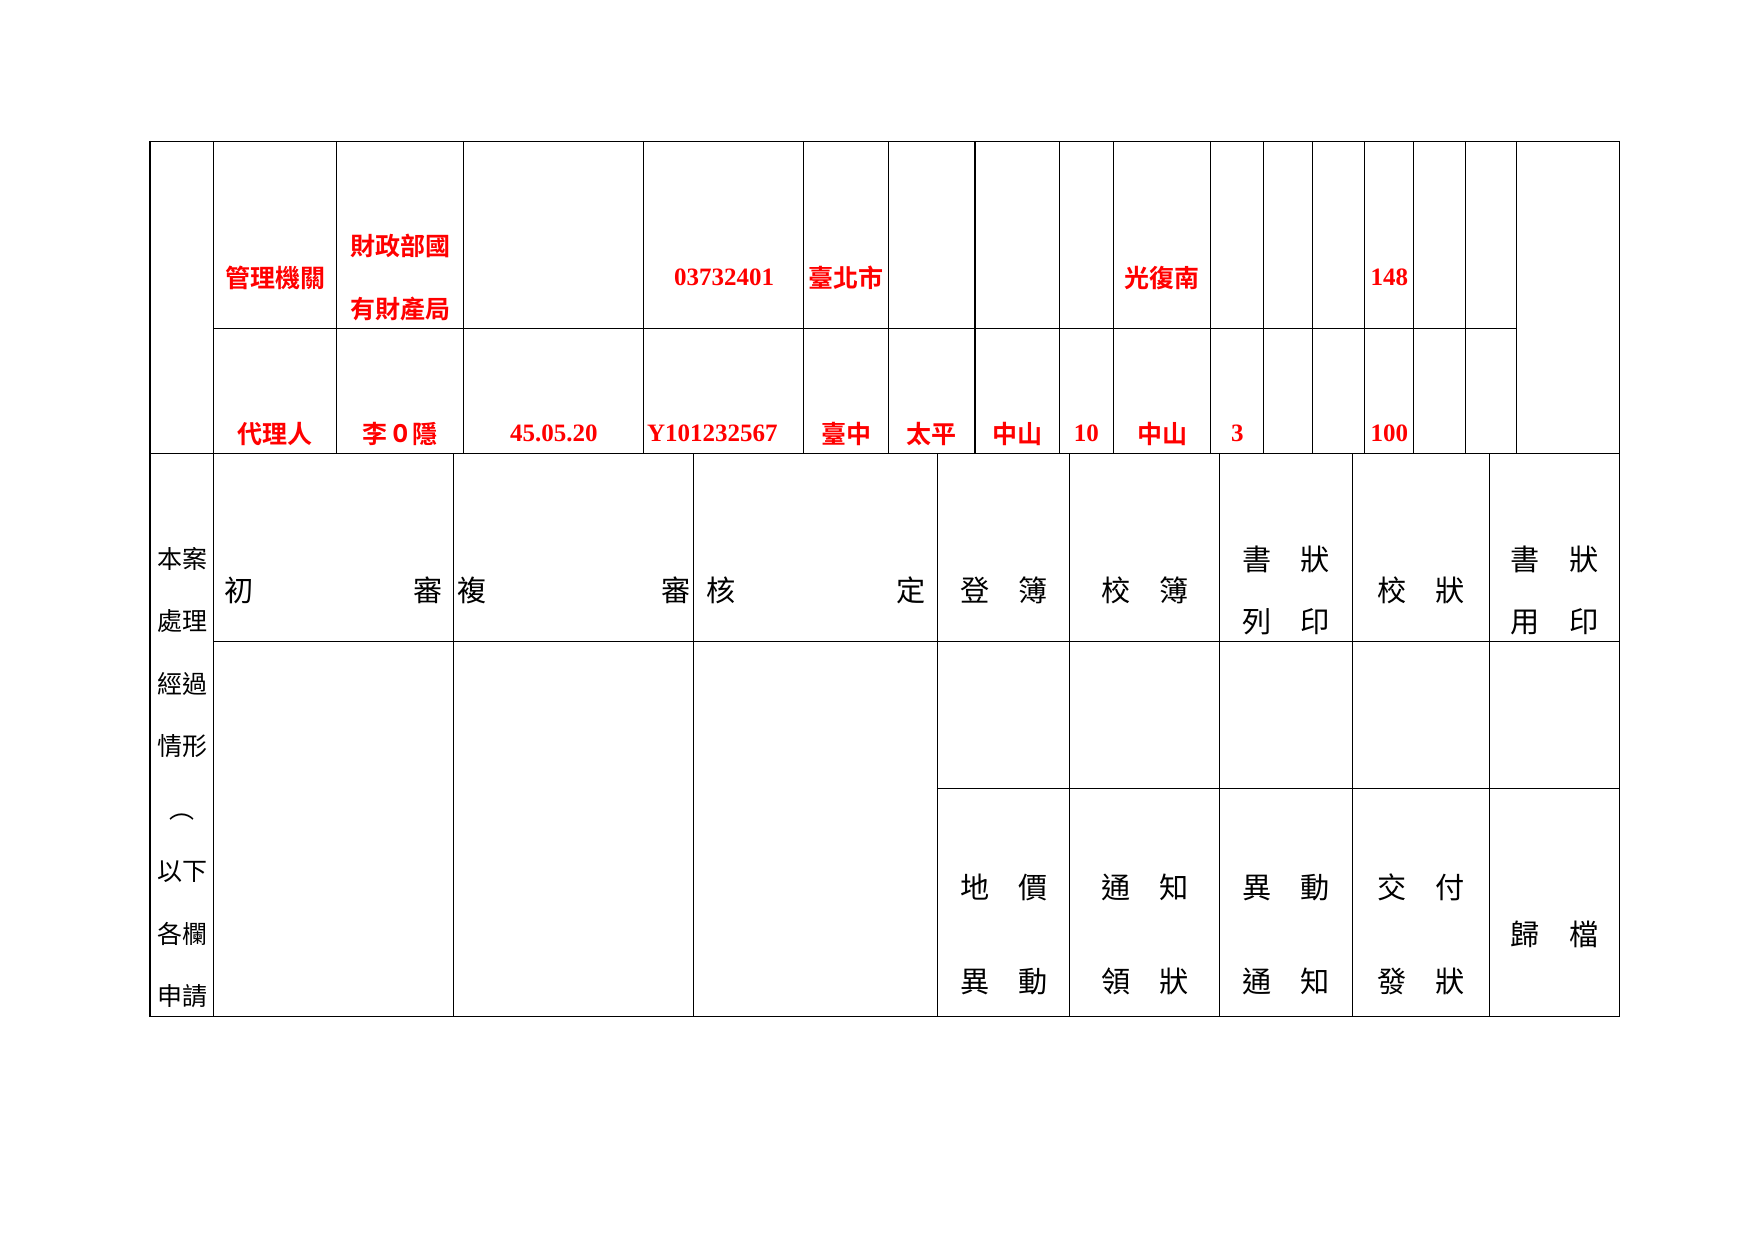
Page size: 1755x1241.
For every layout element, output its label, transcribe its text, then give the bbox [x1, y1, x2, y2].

table_cell 複 審 [454, 454, 693, 641]
table_cell 中山 [976, 329, 1059, 453]
table_cell 地 價 異 動 [938, 789, 1069, 1016]
table_cell 李Ο隱 [337, 329, 463, 453]
table_cell [1353, 642, 1489, 787]
table_cell 148 [1365, 142, 1413, 328]
table_cell [1414, 329, 1465, 453]
table_cell 書 狀 列 印 [1220, 454, 1352, 641]
table_cell 財政部國有財產局 [337, 142, 463, 328]
table_cell 中山 [1114, 329, 1210, 453]
table_cell 異 動 通 知 [1220, 789, 1352, 1016]
table_cell 通 知 領 狀 [1070, 789, 1219, 1016]
table_cell 45.05.20 [464, 329, 643, 453]
table_cell 歸 檔 [1490, 789, 1619, 1016]
table_cell [938, 642, 1069, 787]
table_cell 初 審 [214, 454, 453, 641]
table_cell 校 狀 [1353, 454, 1489, 641]
table_cell 本案處理經過情形︵ 以下各欄 申請人請勿填寫 ︶ [151, 454, 213, 1016]
table_cell [1517, 142, 1619, 453]
table_cell [1620, 641, 1626, 787]
table_cell [1220, 642, 1352, 787]
table_cell 代理人 [214, 329, 336, 453]
table_cell 登 簿 [938, 454, 1069, 641]
table_cell [889, 142, 974, 328]
table_cell 校 簿 [1070, 454, 1219, 641]
table_cell 光復南 [1114, 142, 1210, 328]
table_cell 10 [1060, 329, 1113, 453]
table_cell 核 定 [694, 454, 937, 641]
table_cell [1264, 142, 1312, 328]
table_cell [1264, 329, 1312, 453]
table_cell [1466, 142, 1516, 328]
table_cell 3 [1211, 329, 1263, 453]
table_cell 100 [1365, 329, 1413, 453]
table_cell [214, 642, 453, 1016]
table_cell [1211, 142, 1263, 328]
table_cell 太平 [889, 329, 974, 453]
table_cell [1414, 142, 1465, 328]
table_cell [1620, 328, 1626, 453]
table_cell [1490, 642, 1619, 787]
table_cell [1620, 453, 1626, 641]
table_cell 03732401 [644, 142, 803, 328]
table_cell [454, 642, 693, 1016]
table_cell [151, 142, 213, 453]
table_cell [1313, 329, 1364, 453]
table_cell [694, 642, 937, 1016]
table_cell [464, 142, 643, 328]
table_cell [976, 142, 1059, 328]
table_cell [1313, 142, 1364, 328]
table_cell [1070, 642, 1219, 787]
table_cell 臺中 [804, 329, 888, 453]
table_cell [1060, 142, 1113, 328]
table_cell 臺北市 [804, 142, 888, 328]
table_cell [1620, 788, 1626, 1016]
table_cell [1466, 329, 1516, 453]
table_cell [1620, 141, 1626, 328]
table_cell 書 狀 用 印 [1490, 454, 1619, 641]
table_cell Y101232567 [644, 329, 803, 453]
table_cell 管理機關 [214, 142, 336, 328]
table_cell 交 付 發 狀 [1353, 789, 1489, 1016]
